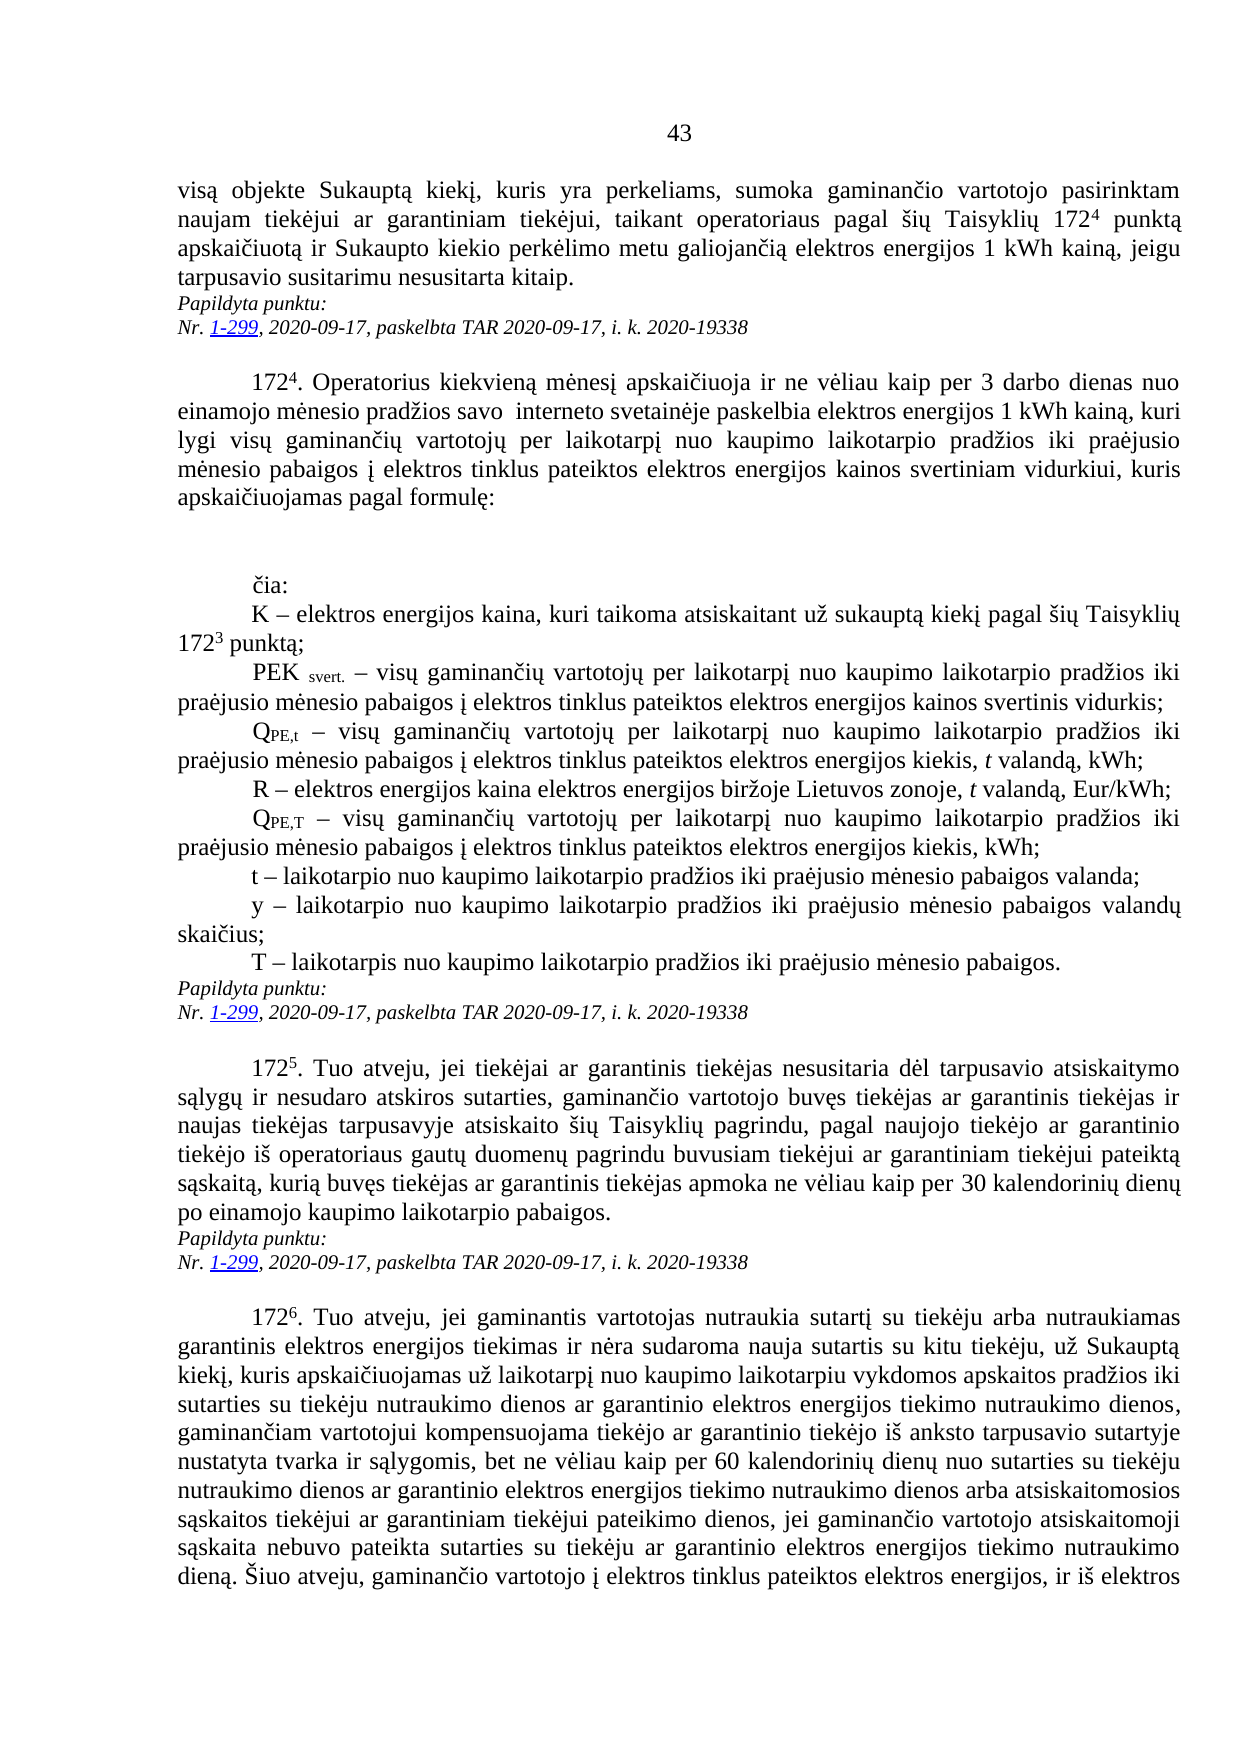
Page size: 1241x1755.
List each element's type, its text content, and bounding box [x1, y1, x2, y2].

text R – elektros energijos kaina elektros energijos biržoje Lietuvos zonoje, t valandą, Eur/kWh; [177, 774, 1181, 803]
text t – laikotarpio nuo kaupimo laikotarpio pradžios iki praėjusio mėnesio pabaigos valanda; [177, 861, 1181, 890]
text Papildyta punktu: [177, 976, 1181, 1000]
text 1724. Operatorius kiekvieną mėnesį apskaičiuoja ir ne vėliau kaip per 3 darbo dienas nuo einamojo mėnesio pradžios savo interneto svetainėje paskelbia elektros energijos 1 kWh kainą, kuri lygi visų gaminančių vartotojų per laikotarpį nuo kaupimo laikotarpio pradžios iki praėjusio mėnesio pabaigos į elektros tinklus pateiktos elektros energijos kainos svertiniam vidurkiui, kuris apskaičiuojamas pagal formulę: [177, 367, 1181, 511]
text Papildyta punktu: [177, 291, 1181, 315]
text Nr. 1-299, 2020-09-17, paskelbta TAR 2020-09-17, i. k. 2020-19338 [177, 1250, 1181, 1274]
text QPE,t – visų gaminančių vartotojų per laikotarpį nuo kaupimo laikotarpio pradžios iki praėjusio mėnesio pabaigos į elektros tinklus pateiktos elektros energijos kiekis, t valandą, kWh; [177, 715, 1181, 774]
text 1726. Tuo atveju, jei gaminantis vartotojas nutraukia sutartį su tiekėju arba nutraukiamas garantinis elektros energijos tiekimas ir nėra sudaroma nauja sutartis su kitu tiekėju, už Sukauptą kiekį, kuris apskaičiuojamas už laikotarpį nuo kaupimo laikotarpiu vykdomos apskaitos pradžios iki sutarties su tiekėju nutraukimo dienos ar garantinio elektros energijos tiekimo nutraukimo dienos, gaminančiam vartotojui kompensuojama tiekėjo ar garantinio tiekėjo iš anksto tarpusavio sutartyje nustatyta tvarka ir sąlygomis, bet ne vėliau kaip per 60 kalendorinių dienų nuo sutarties su tiekėju nutraukimo dienos ar garantinio elektros energijos tiekimo nutraukimo dienos arba atsiskaitomosios sąskaitos tiekėjui ar garantiniam tiekėjui pateikimo dienos, jei gaminančio vartotojo atsiskaitomoji sąskaita nebuvo pateikta sutarties su tiekėju ar garantinio elektros energijos tiekimo nutraukimo dieną. Šiuo atveju, gaminančio vartotojo į elektros tinklus pateiktos elektros energijos, ir iš elektros [177, 1302, 1181, 1590]
text 1725. Tuo atveju, jei tiekėjai ar garantinis tiekėjas nesusitaria dėl tarpusavio atsiskaitymo sąlygų ir nesudaro atskiros sutarties, gaminančio vartotojo buvęs tiekėjas ar garantinis tiekėjas ir naujas tiekėjas tarpusavyje atsiskaito šių Taisyklių pagrindu, pagal naujojo tiekėjo ar garantinio tiekėjo iš operatoriaus gautų duomenų pagrindu buvusiam tiekėjui ar garantiniam tiekėjui pateiktą sąskaitą, kurią buvęs tiekėjas ar garantinis tiekėjas apmoka ne vėliau kaip per 30 kalendorinių dienų po einamojo kaupimo laikotarpio pabaigos. [177, 1053, 1181, 1226]
text K – elektros energijos kaina, kuri taikoma atsiskaitant už sukauptą kiekį pagal šių Taisyklių 1723 punktą; [177, 599, 1181, 657]
text y – laikotarpio nuo kaupimo laikotarpio pradžios iki praėjusio mėnesio pabaigos valandų skaičius; [177, 890, 1181, 947]
text Nr. 1-299, 2020-09-17, paskelbta TAR 2020-09-17, i. k. 2020-19338 [177, 1000, 1181, 1024]
text Nr. 1-299, 2020-09-17, paskelbta TAR 2020-09-17, i. k. 2020-19338 [177, 315, 1181, 339]
text visą objekte Sukauptą kiekį, kuris yra perkeliams, sumoka gaminančio vartotojo pasirinktam naujam tiekėjui ar garantiniam tiekėjui, taikant operatoriaus pagal šių Taisyklių 1724 punktą apskaičiuotą ir Sukaupto kiekio perkėlimo metu galiojančią elektros energijos 1 kWh kainą, jeigu tarpusavio susitarimu nesusitarta kitaip. [177, 176, 1181, 291]
text QPE,T – visų gaminančių vartotojų per laikotarpį nuo kaupimo laikotarpio pradžios iki praėjusio mėnesio pabaigos į elektros tinklus pateiktos elektros energijos kiekis, kWh; [177, 803, 1181, 861]
text Papildyta punktu: [177, 1226, 1181, 1250]
text T – laikotarpis nuo kaupimo laikotarpio pradžios iki praėjusio mėnesio pabaigos. [177, 947, 1181, 976]
text PEK svert. – visų gaminančių vartotojų per laikotarpį nuo kaupimo laikotarpio pradžios iki praėjusio mėnesio pabaigos į elektros tinklus pateiktos elektros energijos kainos svertinis vidurkis; [177, 657, 1181, 715]
text čia: [252, 569, 1181, 599]
